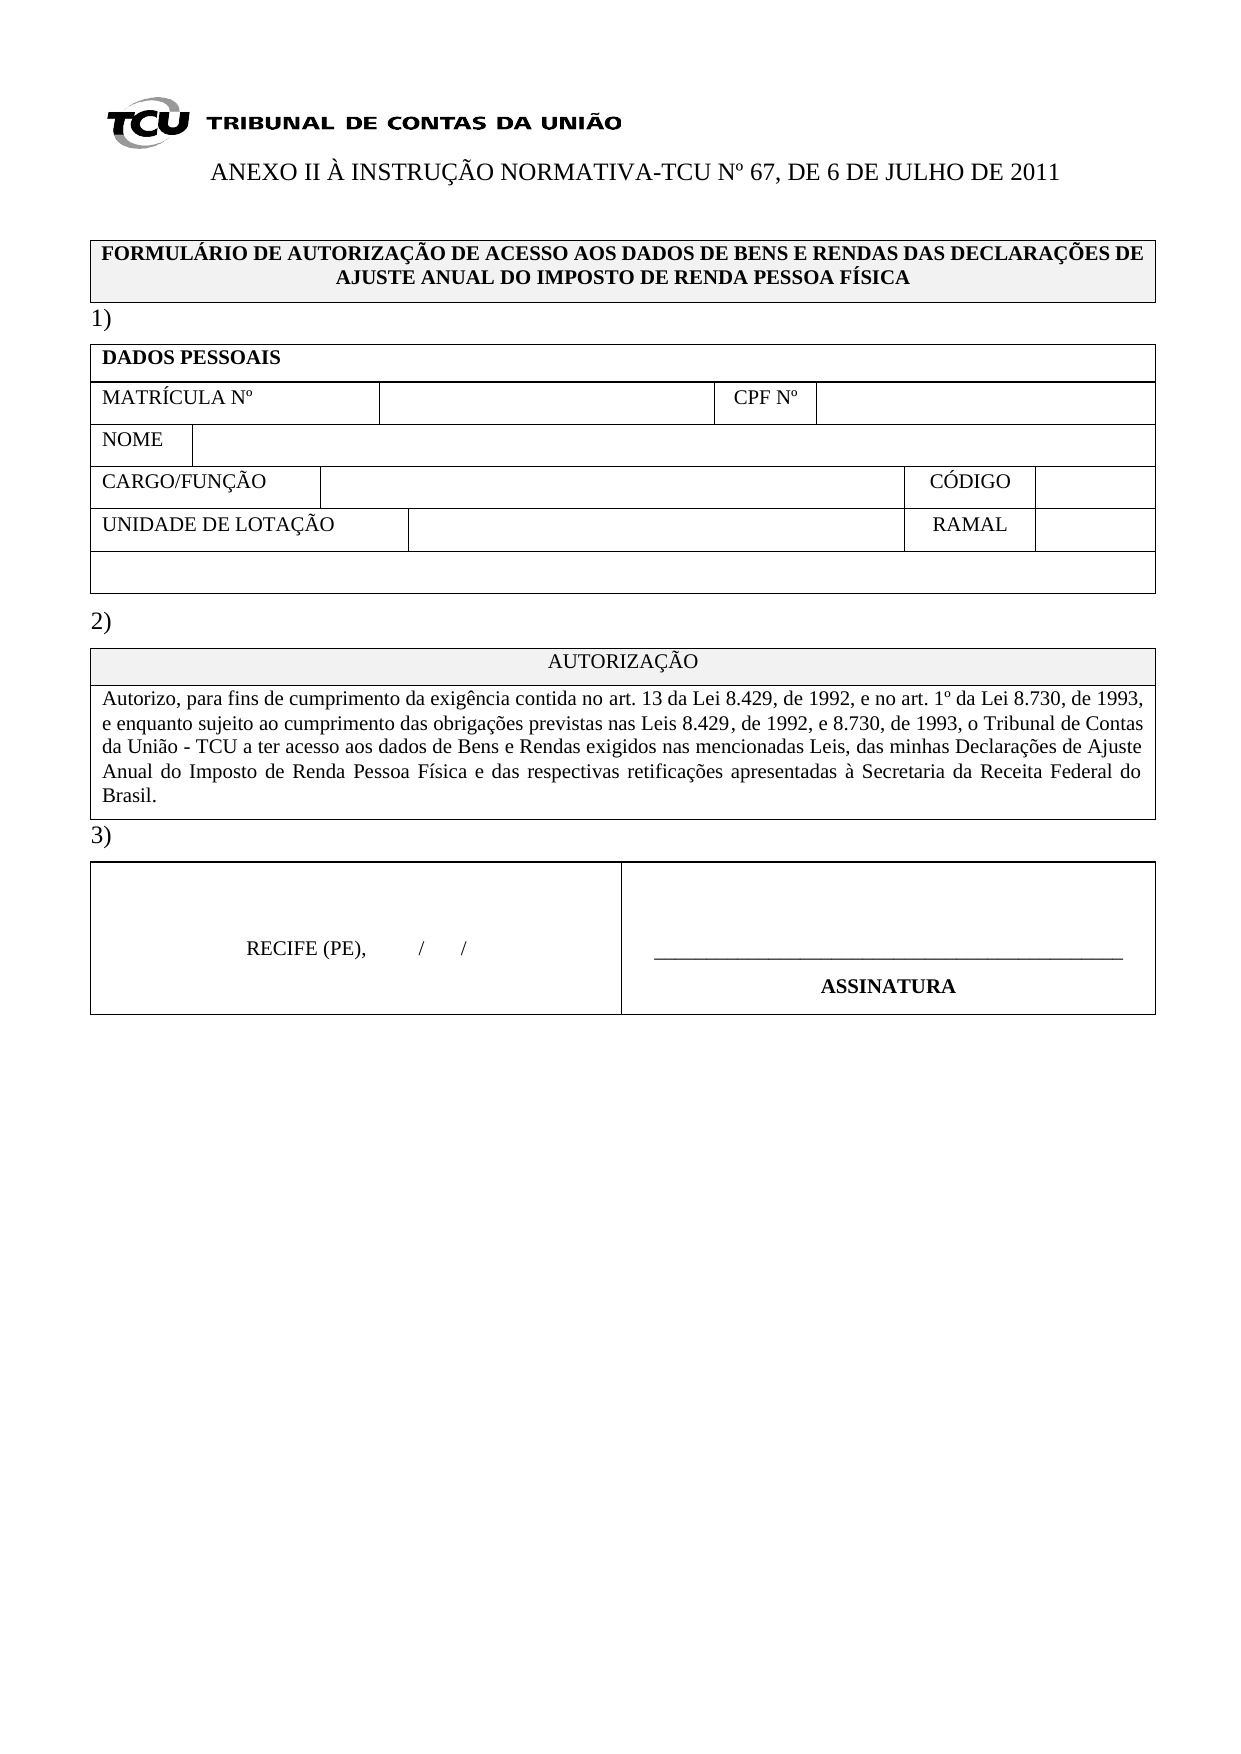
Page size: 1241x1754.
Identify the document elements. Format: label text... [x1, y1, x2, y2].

table_header FORMULÁRIO DE AUTORIZAÇÃO DE ACESSO AOS DADOS DE BENS E RENDAS DAS DECLARAÇÕES DE AJUSTE ANUAL DO IMPOSTO DE RENDA PESSOA FÍSICA [91, 241, 1155, 302]
table_cell [409, 509, 904, 551]
table_cell UNIDADE DE LOTAÇÃO [91, 509, 408, 551]
table_cell [408, 552, 904, 593]
table_cell RAMAL [905, 509, 1035, 551]
table_cell [91, 552, 408, 593]
table_header DADOS PESSOAIS [91, 345, 1155, 381]
table_cell [321, 467, 904, 508]
text ANEXO II À INSTRUÇÃO NORMATIVA-TCU Nº 67, DE 6 DE JULHO DE 2011 [91, 157, 1180, 186]
table_cell CPF Nº [715, 383, 816, 424]
table_cell MATRÍCULA Nº [91, 383, 379, 424]
table_cell CARGO/FUNÇÃO [91, 467, 320, 508]
table_cell [380, 383, 714, 424]
table_cell [1036, 552, 1155, 593]
table_cell CÓDIGO [905, 467, 1035, 508]
text 1) [91, 303, 1180, 331]
table_header _____________________________________________ ASSINATURA [622, 863, 1155, 1013]
table_cell [904, 552, 1036, 593]
table_cell [1036, 467, 1155, 508]
table_cell [1036, 509, 1155, 551]
text 2) [91, 606, 1180, 635]
table_header Recife (PE), / / [91, 863, 621, 1013]
table_cell [193, 425, 1155, 466]
table_cell NOME [91, 425, 192, 466]
table_cell [817, 383, 1155, 424]
text 3) [91, 820, 1180, 849]
table_header AUTORIZAÇÃO [91, 649, 1155, 685]
table_cell Autorizo, para fins de cumprimento da exigência contida no art. 13 da Lei 8.429, de 1992, e no art. 1º da Lei 8.730, de 1993, e enquanto sujeito ao cumprimento das obrigações previstas nas Leis 8.429, de 1992, e 8.730, de 1993, o Tribunal de Contas da União - TCU a ter acesso aos dados de Bens e Rendas exigidos nas mencionadas Leis, das minhas Declarações de Ajuste Anual do Imposto de Renda Pessoa Física e das respectivas retificações apresentadas à Secretaria da Receita Federal do Brasil. [91, 686, 1155, 819]
